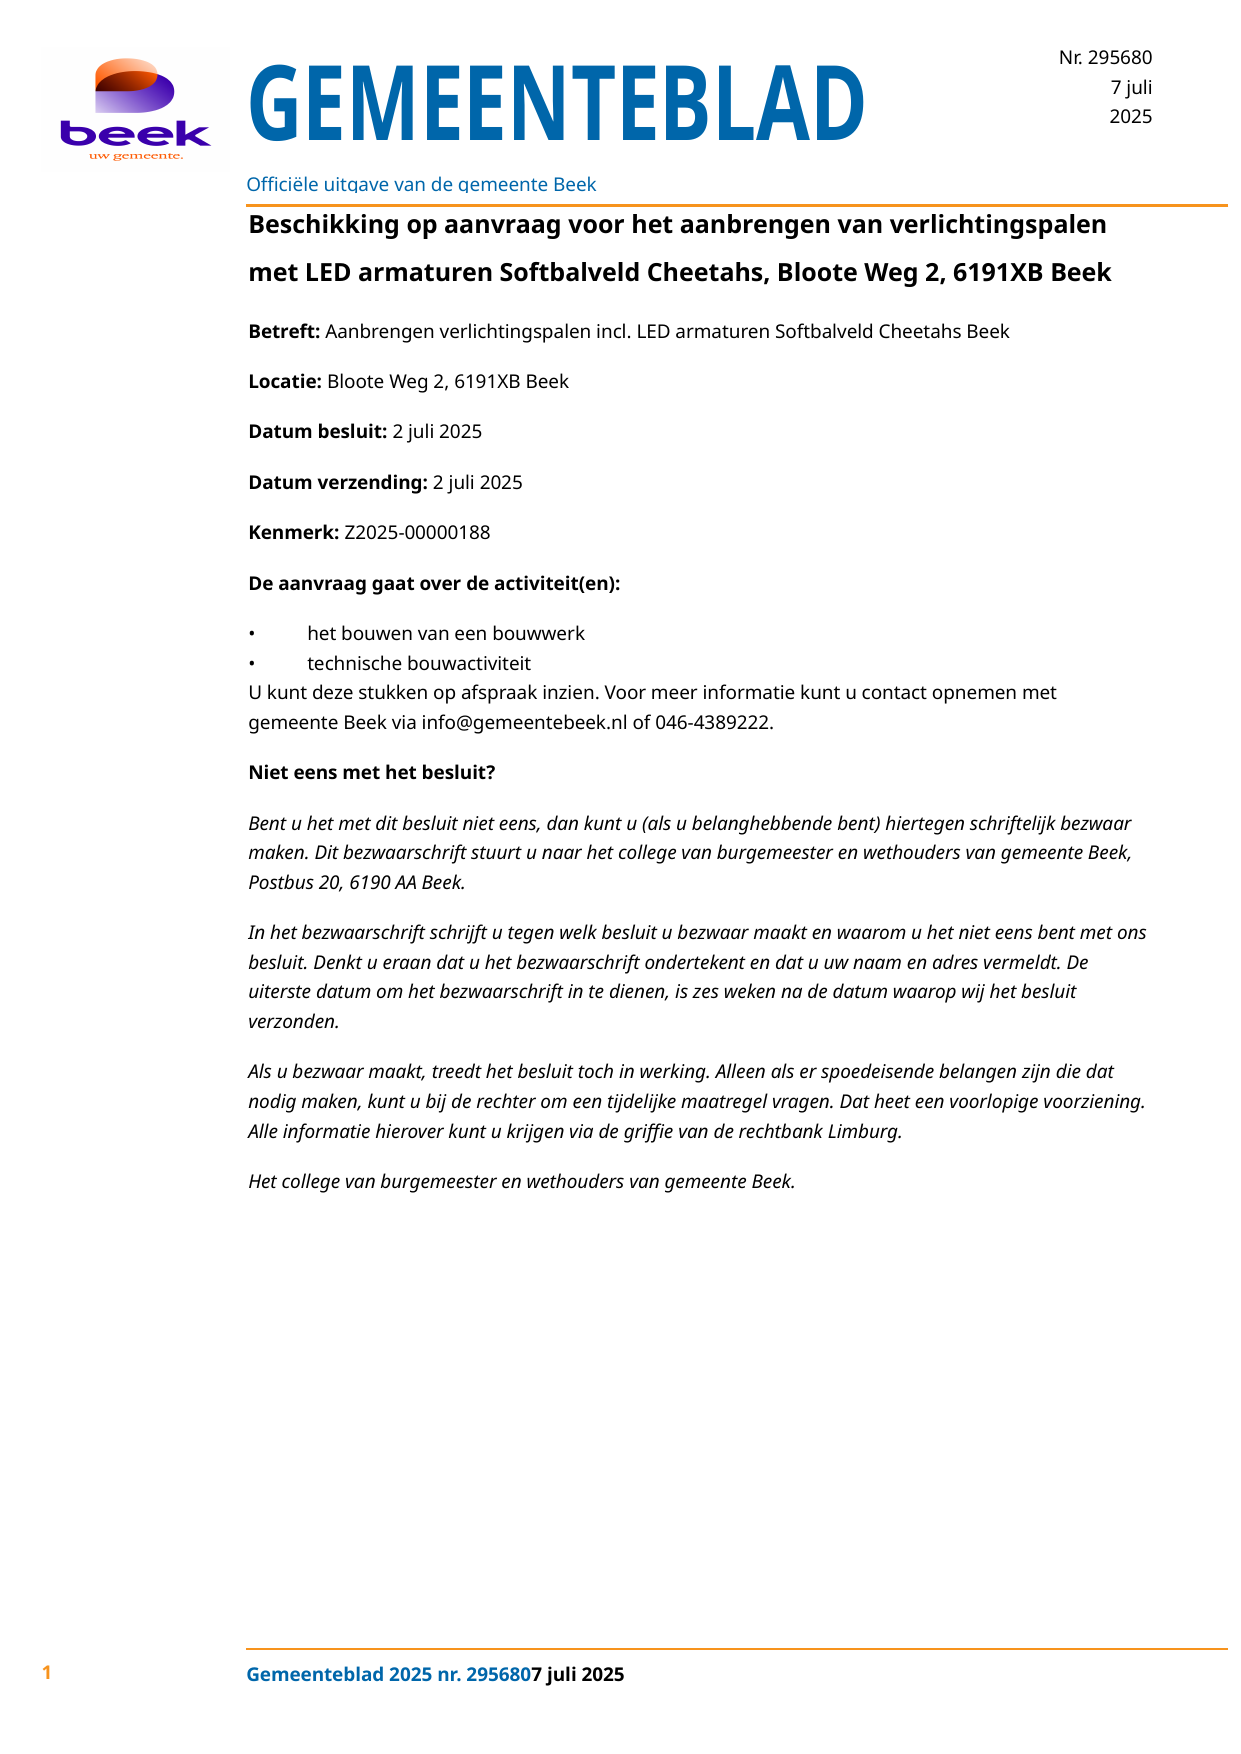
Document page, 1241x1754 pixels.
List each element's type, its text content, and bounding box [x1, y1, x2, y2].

text Het college van burgemeester en wethouders van gemeente Beek. [248, 1168, 1152, 1194]
picture [41, 47, 231, 172]
text De aanvraag gaat over de activiteit(en): [248, 570, 1152, 596]
text Datum verzending: 2 juli 2025 [248, 469, 1152, 495]
list technische bouwactiviteit [248, 650, 1152, 676]
text Betreft: Aanbrengen verlichtingspalen incl. LED armaturen Softbalveld Cheetahs Beek [248, 318, 1152, 344]
text Niet eens met het besluit? [248, 759, 1152, 785]
text Beschikking op aanvraag voor het aanbrengen van verlichtingspalen met LED armaturen Softbalveld Cheetahs, Bloote Weg 2, 6191XB Beek [248, 207, 1152, 288]
list het bouwen van een bouwwerk [248, 620, 1152, 646]
text Locatie: Bloote Weg 2, 6191XB Beek [248, 368, 1152, 394]
text U kunt deze stukken op afspraak inzien. Voor meer informatie kunt u contact opnemen met gemeente Beek via info@gemeentebeek.nl of 046-4389222. [248, 679, 1152, 735]
text Bent u het met dit besluit niet eens, dan kunt u (als u belanghebbende bent) hiertegen schriftelijk bezwaar maken. Dit bezwaarschrift stuurt u naar het college van burgemeester en wethouders van gemeente Beek, Postbus 20, 6190 AA Beek. [248, 810, 1152, 895]
text Kenmerk: Z2025-00000188 [248, 519, 1152, 545]
text Datum besluit: 2 juli 2025 [248, 419, 1152, 444]
text Als u bezwaar maakt, treedt het besluit toch in werking. Alleen als er spoedeisende belangen zijn die dat nodig maken, kunt u bij de rechter om een tijdelijke maatregel vragen. Dat heet een voorlopige voorziening. Alle informatie hierover kunt u krijgen via de griffie van de rechtbank Limburg. [248, 1059, 1152, 1144]
text In het bezwaarschrift schrijft u tegen welk besluit u bezwaar maakt en waarom u het niet eens bent met ons besluit. Denkt u eraan dat u het bezwaarschrift ondertekent en dat u uw naam en adres vermeldt. De uiterste datum om het bezwaarschrift in te dienen, is zes weken na de datum waarop wij het besluit verzonden. [248, 919, 1152, 1034]
